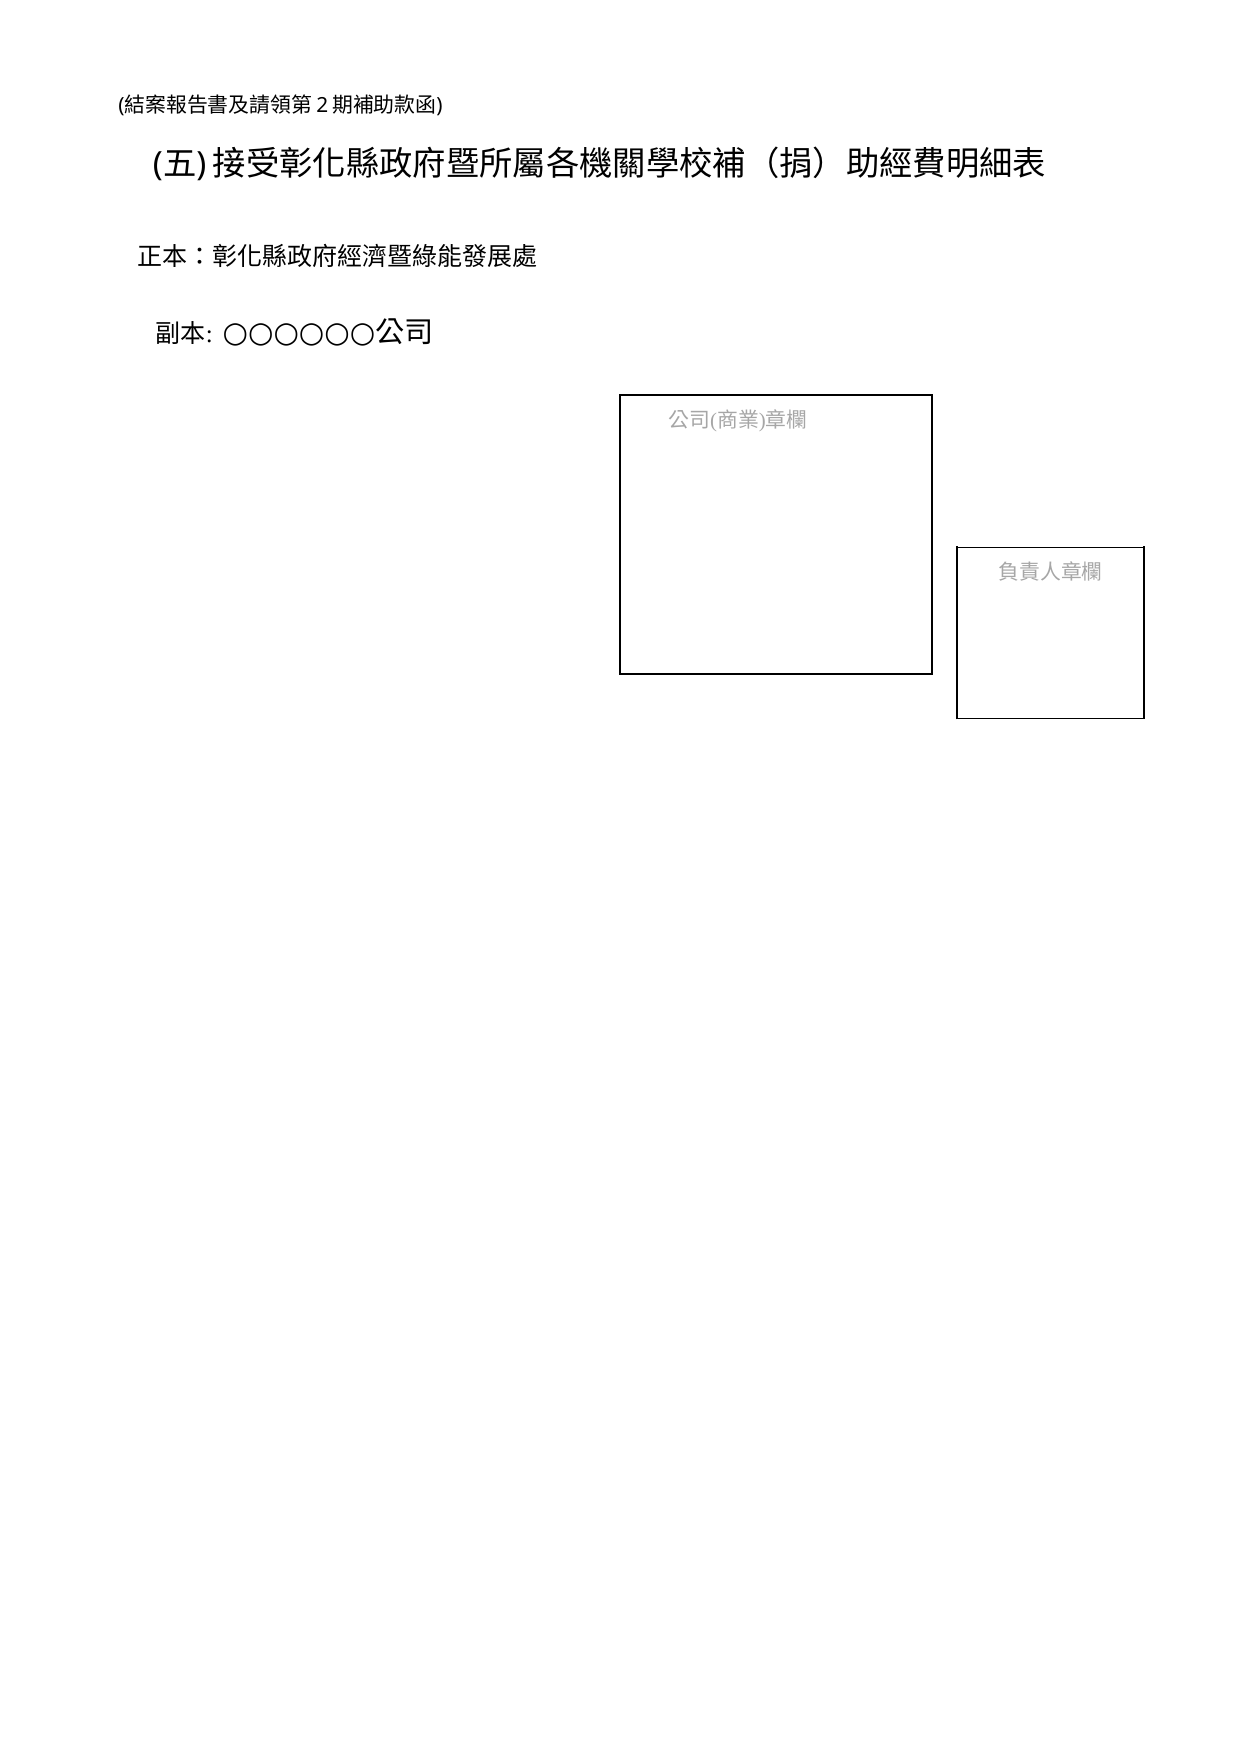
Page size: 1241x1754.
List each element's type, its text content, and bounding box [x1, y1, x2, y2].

text 負責人章欄 [973, 556, 1128, 586]
text (五) 接受彰化縣政府暨所屬各機關學校補（捐）助經費明細表 [118, 123, 1122, 198]
text 公司(商業)章欄 [636, 403, 916, 433]
text 副本: ○○○○○○公司 [118, 292, 1122, 367]
text 正本：彰化縣政府經濟暨綠能發展處 [118, 236, 1122, 273]
